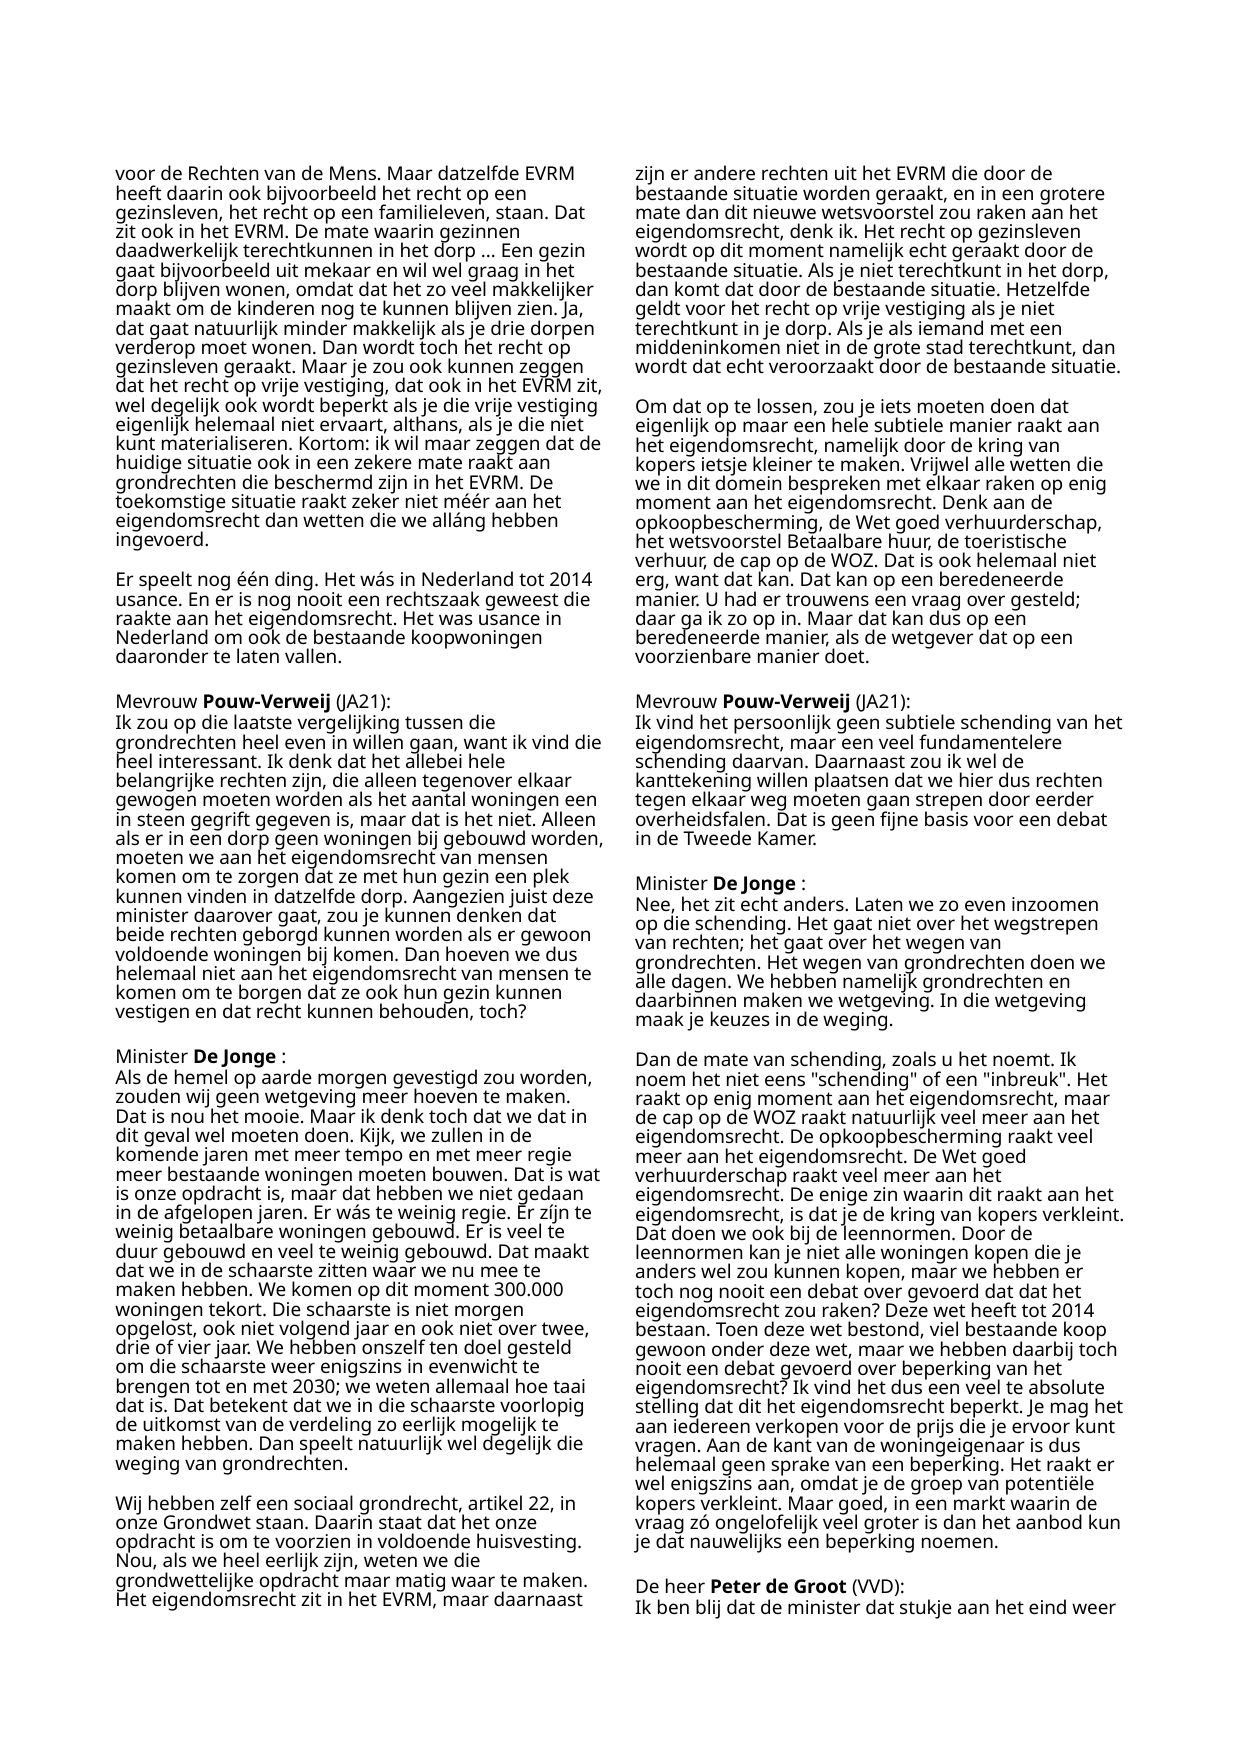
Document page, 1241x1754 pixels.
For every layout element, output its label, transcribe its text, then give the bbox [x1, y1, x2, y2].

text Als de hemel op aarde morgen gevestigd zou worden, zouden wij geen wetgeving meer hoeven te maken. Dat is nou het mooie. Maar ik denk toch dat we dat in dit geval wel moeten doen. Kijk, we zullen in de komende jaren met meer tempo en met meer regie meer bestaande woningen moeten bouwen. Dat is wat is onze opdracht is, maar dat hebben we niet gedaan in de afgelopen jaren. Er wás te weinig regie. Er zíjn te weinig betaalbare woningen gebouwd. Er is veel te duur gebouwd en veel te weinig gebouwd. Dat maakt dat we in de schaarste zitten waar we nu mee te maken hebben. We komen op dit moment 300.000 woningen tekort. Die schaarste is niet morgen opgelost, ook niet volgend jaar en ook niet over twee, drie of vier jaar. We hebben onszelf ten doel gesteld om die schaarste weer enigszins in evenwicht te brengen tot en met 2030; we weten allemaal hoe taai dat is. Dat betekent dat we in die schaarste voorlopig de uitkomst van de verdeling zo eerlijk mogelijk te maken hebben. Dan speelt natuurlijk wel degelijk die weging van grondrechten. [115, 1069, 605, 1474]
text Mevrouw Pouw-Verweij (JA21): [115, 689, 605, 714]
text Ik zou op die laatste vergelijking tussen die grondrechten heel even in willen gaan, want ik vind die heel interessant. Ik denk dat het allebei hele belangrijke rechten zijn, die alleen tegenover elkaar gewogen moeten worden als het aantal woningen een in steen gegrift gegeven is, maar dat is het niet. Alleen als er in een dorp geen woningen bij gebouwd worden, moeten we aan het eigendomsrecht van mensen komen om te zorgen dat ze met hun gezin een plek kunnen vinden in datzelfde dorp. Aangezien juist deze minister daarover gaat, zou je kunnen denken dat beide rechten geborgd kunnen worden als er gewoon voldoende woningen bij komen. Dan hoeven we dus helemaal niet aan het eigendomsrecht van mensen te komen om te borgen dat ze ook hun gezin kunnen vestigen en dat recht kunnen behouden, toch? [115, 714, 605, 1023]
text Ik ben blij dat de minister dat stukje aan het eind weer [635, 1599, 1125, 1618]
text voor de Rechten van de Mens. Maar datzelfde EVRM heeft daarin ook bijvoorbeeld het recht op een gezinsleven, het recht op een familieleven, staan. Dat zit ook in het EVRM. De mate waarin gezinnen daadwerkelijk terechtkunnen in het dorp … Een gezin gaat bijvoorbeeld uit mekaar en wil wel graag in het dorp blijven wonen, omdat dat het zo veel makkelijker maakt om de kinderen nog te kunnen blijven zien. Ja, dat gaat natuurlijk minder makkelijk als je drie dorpen verderop moet wonen. Dan wordt toch het recht op gezinsleven geraakt. Maar je zou ook kunnen zeggen dat het recht op vrije vestiging, dat ook in het EVRM zit, wel degelijk ook wordt beperkt als je die vrije vestiging eigenlijk helemaal niet ervaart, althans, als je die niet kunt materialiseren. Kortom: ik wil maar zeggen dat de huidige situatie ook in een zekere mate raakt aan grondrechten die beschermd zijn in het EVRM. De toekomstige situatie raakt zeker niet méér aan het eigendomsrecht dan wetten die we alláng hebben ingevoerd. [115, 165, 605, 551]
text De heer Peter de Groot (VVD): [635, 1573, 1125, 1599]
text Minister De Jonge : [115, 1043, 605, 1069]
text Wij hebben zelf een sociaal grondrecht, artikel 22, in onze Grondwet staan. Daarin staat dat het onze opdracht is om te voorzien in voldoende huisvesting. Nou, als we heel eerlijk zijn, weten we die grondwettelijke opdracht maar matig waar te maken. Het eigendomsrecht zit in het EVRM, maar daarnaast [115, 1495, 605, 1610]
text Minister De Jonge : [635, 870, 1125, 896]
text Om dat op te lossen, zou je iets moeten doen dat eigenlijk op maar een hele subtiele manier raakt aan het eigendomsrecht, namelijk door de kring van kopers ietsje kleiner te maken. Vrijwel alle wetten die we in dit domein bespreken met elkaar raken op enig moment aan het eigendomsrecht. Denk aan de opkoopbescherming, de Wet goed verhuurderschap, het wetsvoorstel Betaalbare huur, de toeristische verhuur, de cap op de WOZ. Dat is ook helemaal niet erg, want dat kan. Dat kan op een beredeneerde manier. U had er trouwens een vraag over gesteld; daar ga ik zo op in. Maar dat kan dus op een beredeneerde manier, als de wetgever dat op een voorzienbare manier doet. [635, 398, 1125, 668]
text Nee, het zit echt anders. Laten we zo even inzoomen op die schending. Het gaat niet over het wegstrepen van rechten; het gaat over het wegen van grondrechten. Het wegen van grondrechten doen we alle dagen. We hebben namelijk grondrechten en daarbinnen maken we wetgeving. In die wetgeving maak je keuzes in de weging. [635, 896, 1125, 1031]
text Er speelt nog één ding. Het wás in Nederland tot 2014 usance. En er is nog nooit een rechtszaak geweest die raakte aan het eigendomsrecht. Het was usance in Nederland om ook de bestaande koopwoningen daaronder te laten vallen. [115, 571, 605, 668]
text Dan de mate van schending, zoals u het noemt. Ik noem het niet eens "schending" of een "inbreuk". Het raakt op enig moment aan het eigendomsrecht, maar de cap op de WOZ raakt natuurlijk veel meer aan het eigendomsrecht. De opkoopbescherming raakt veel meer aan het eigendomsrecht. De Wet goed verhuurderschap raakt veel meer aan het eigendomsrecht. De enige zin waarin dit raakt aan het eigendomsrecht, is dat je de kring van kopers verkleint. Dat doen we ook bij de leennormen. Door de leennormen kan je niet alle woningen kopen die je anders wel zou kunnen kopen, maar we hebben er toch nog nooit een debat over gevoerd dat dat het eigendomsrecht zou raken? Deze wet heeft tot 2014 bestaan. Toen deze wet bestond, viel bestaande koop gewoon onder deze wet, maar we hebben daarbij toch nooit een debat gevoerd over beperking van het eigendomsrecht? Ik vind het dus een veel te absolute stelling dat dit het eigendomsrecht beperkt. Je mag het aan iedereen verkopen voor de prijs die je ervoor kunt vragen. Aan de kant van de woningeigenaar is dus helemaal geen sprake van een beperking. Het raakt er wel enigszins aan, omdat je de groep van potentiële kopers verkleint. Maar goed, in een markt waarin de vraag zó ongelofelijk veel groter is dan het aanbod kun je dat nauwelijks een beperking noemen. [635, 1051, 1125, 1552]
text Ik vind het persoonlijk geen subtiele schending van het eigendomsrecht, maar een veel fundamentelere schending daarvan. Daarnaast zou ik wel de kanttekening willen plaatsen dat we hier dus rechten tegen elkaar weg moeten gaan strepen door eerder overheidsfalen. Dat is geen fijne basis voor een debat in de Tweede Kamer. [635, 714, 1125, 849]
text zijn er andere rechten uit het EVRM die door de bestaande situatie worden geraakt, en in een grotere mate dan dit nieuwe wetsvoorstel zou raken aan het eigendomsrecht, denk ik. Het recht op gezinsleven wordt op dit moment namelijk echt geraakt door de bestaande situatie. Als je niet terechtkunt in het dorp, dan komt dat door de bestaande situatie. Hetzelfde geldt voor het recht op vrije vestiging als je niet terechtkunt in je dorp. Als je als iemand met een middeninkomen niet in de grote stad terechtkunt, dan wordt dat echt veroorzaakt door de bestaande situatie. [635, 165, 1125, 377]
text Mevrouw Pouw-Verweij (JA21): [635, 689, 1125, 714]
